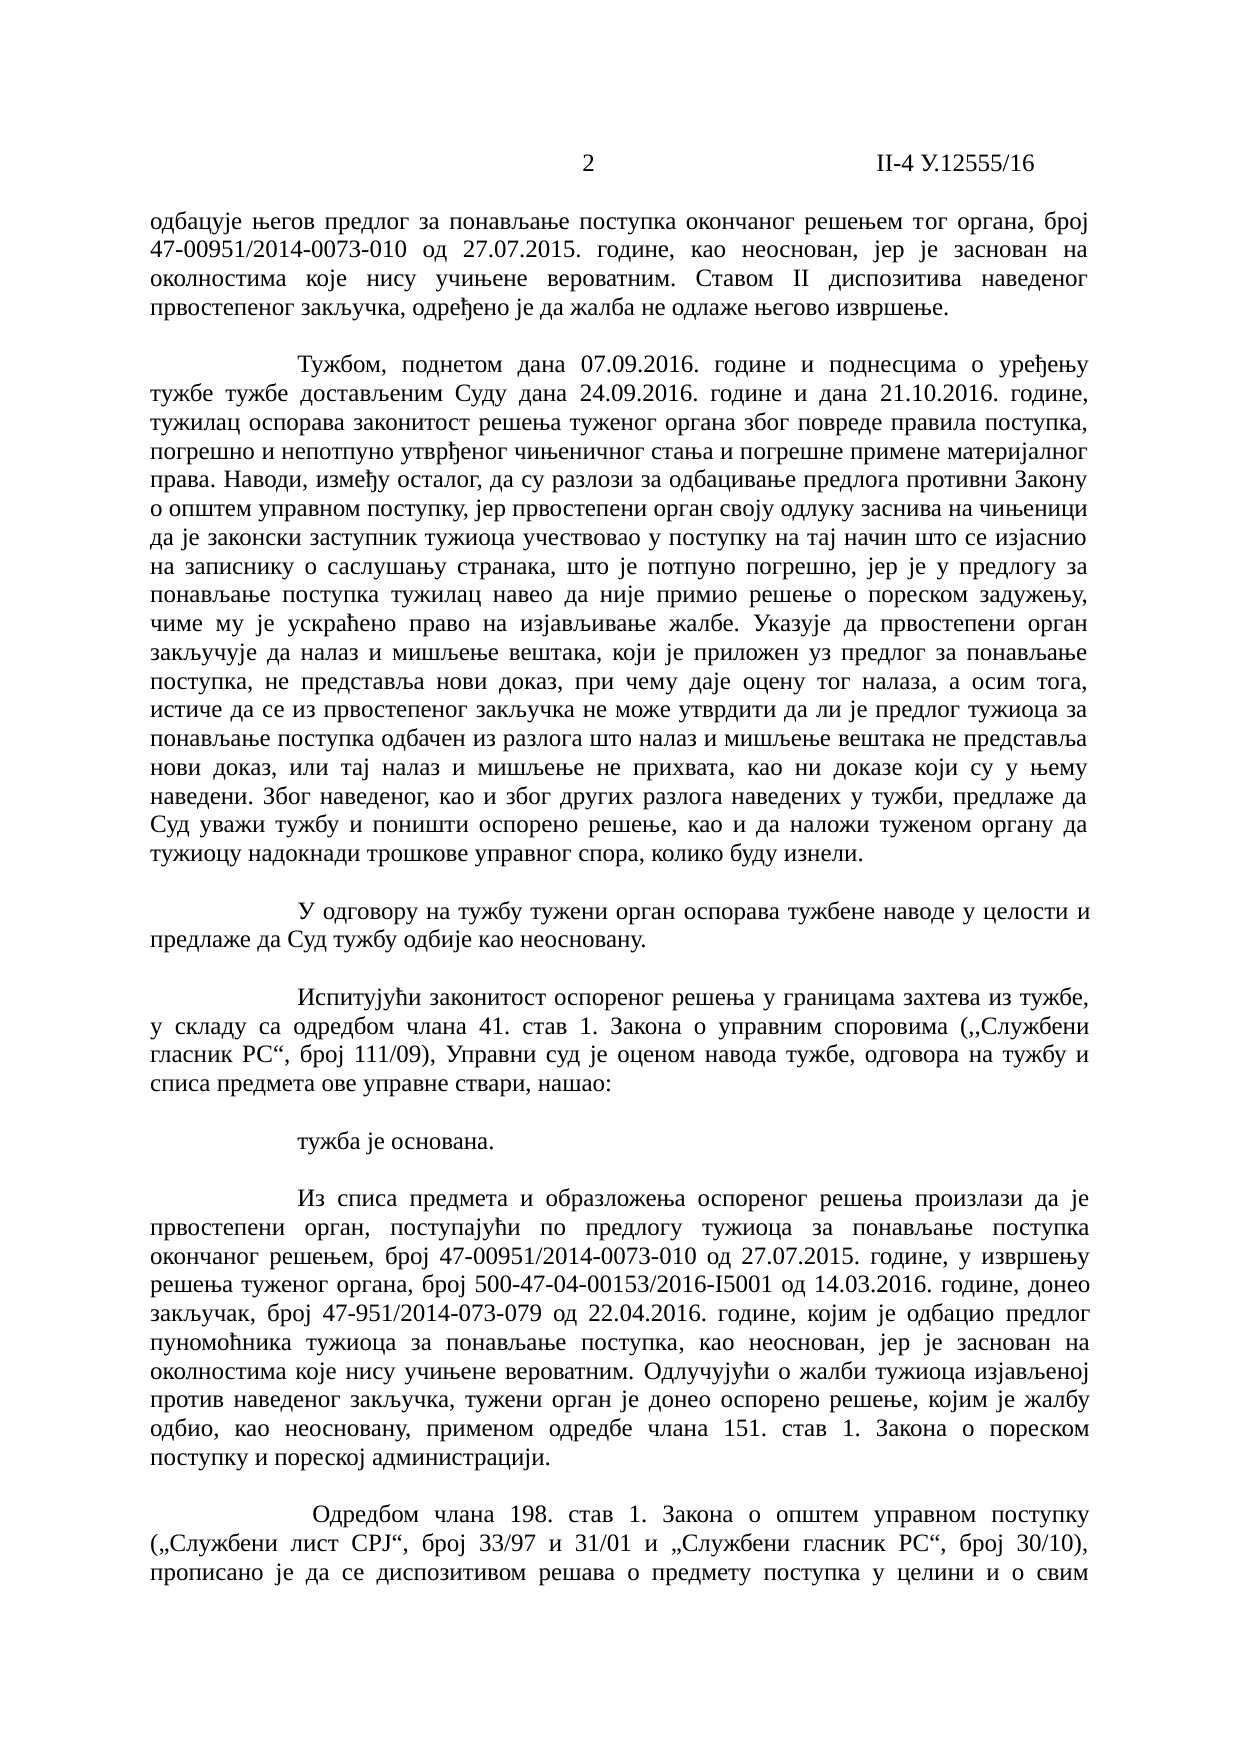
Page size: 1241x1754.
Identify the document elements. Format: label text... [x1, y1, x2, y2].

text У одговору на тужбу тужени орган оспорава тужбене наводе у целости и предлаже да Суд тужбу одбије као неосновану. [150, 896, 1090, 953]
text тужба је основана. [150, 1126, 1090, 1154]
text Из списа предмета и образложења оспореног решења произлази да је првостепени орган, поступајући по предлогу тужиоца за понављање поступка окончаног решењем, број 47-00951/2014-0073-010 од 27.07.2015. године, у извршењу решења туженог органа, број 500-47-04-00153/2016-I5001 од 14.03.2016. године, донео закључак, број 47-951/2014-073-079 од 22.04.2016. године, којим је одбацио предлог пуномоћника тужиоца за понављање поступка, као неоснован, јер је заснован на околностима које нису учињене вероватним. Одлучујући о жалби тужиоца изјављеној против наведеног закључка, тужени орган је донео оспорено решење, којим је жалбу одбио, као неосновану, применом одредбе члана 151. став 1. Закона о пореском поступку и пореској администрацији. [150, 1183, 1090, 1471]
text Испитујући законитост оспореног решења у границама захтева из тужбе, у складу са одредбом члана 41. став 1. Закона о управним споровима (,,Службени гласник РС“, број 111/09), Управни суд је оценом навода тужбе, одговора на тужбу и списа предмета ове управне ствари, нашао: [150, 982, 1090, 1097]
text одбацује његов предлог за понављање поступка окончаног решењем тог органа, број 47-00951/2014-0073-010 од 27.07.2015. године, као неоснован, јер је заснован на околностима које нису учињене вероватним. Ставом II диспозитива наведеног првостепеног закључка, одређено је да жалба не одлаже његово извршење. [150, 206, 1089, 321]
text Одредбом члана 198. став 1. Закона о општем управном поступку („Службени лист СРЈ“, број 33/97 и 31/01 и „Службени гласник РС“, број 30/10), прописано је да се диспозитивом решава о предмету поступка у целини и о свим [150, 1499, 1090, 1586]
text Тужбом, поднетом дана 07.09.2016. године и поднесцима о уређењу тужбе тужбе достављеним Суду дана 24.09.2016. године и дана 21.10.2016. године, тужилац оспорава законитост решења туженог органа због повреде правила поступка, погрешно и непотпуно утврђеног чињеничног стања и погрешне примене материјалног права. Наводи, између осталог, да су разлози за одбацивање предлога противни Закону о општем управном поступку, јер првостепени орган своју одлуку заснива на чињеници да је законски заступник тужиоца учествовао у поступку на тај начин што се изјаснио на записнику о саслушању странака, што је потпуно погрешно, јер је у предлогу за понављање поступка тужилац навео да није примио решење о пореском задужењу, чиме му је ускраћено право на изјављивање жалбе. Указује да првостепени орган закључује да налаз и мишљење вештака, који је приложен уз предлог за понављање поступка, не представља нови доказ, при чему даје оцену тог налаза, а осим тога, истиче да се из првостепеног закључка не може утврдити да ли је предлог тужиоца за понављање поступка одбачен из разлога што налаз и мишљење вештака не представља нови доказ, или тај налаз и мишљење не прихвата, као ни доказе који су у њему наведени. Због наведеног, као и због других разлога наведених у тужби, предлаже да Суд уважи тужбу и поништи оспорено решење, као и да наложи туженом органу да тужиоцу надокнади трошкове управног спора, колико буду изнели. [150, 349, 1089, 867]
